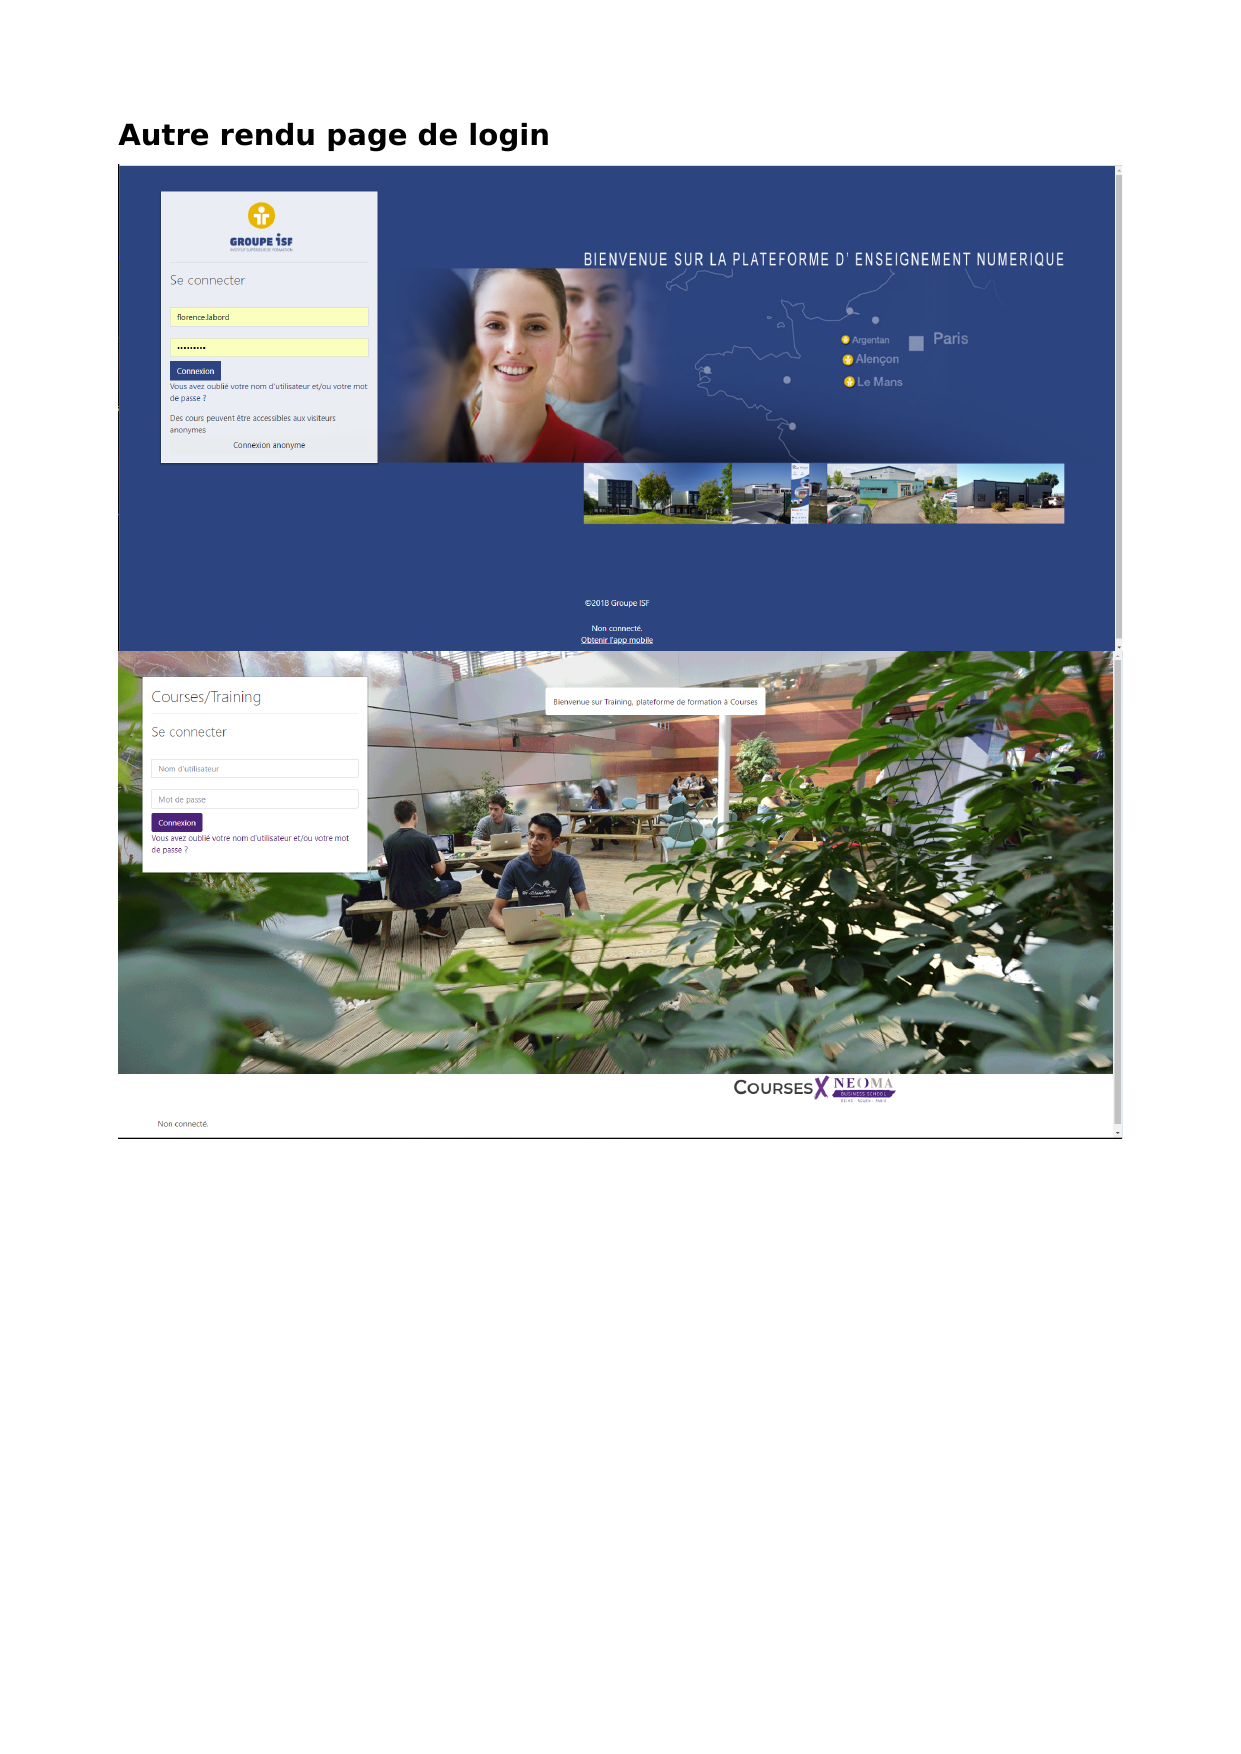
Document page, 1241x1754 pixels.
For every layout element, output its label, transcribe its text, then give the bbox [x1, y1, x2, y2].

subtitle Autre rendu page de login [118, 118, 1122, 152]
picture [118, 164, 1123, 1139]
